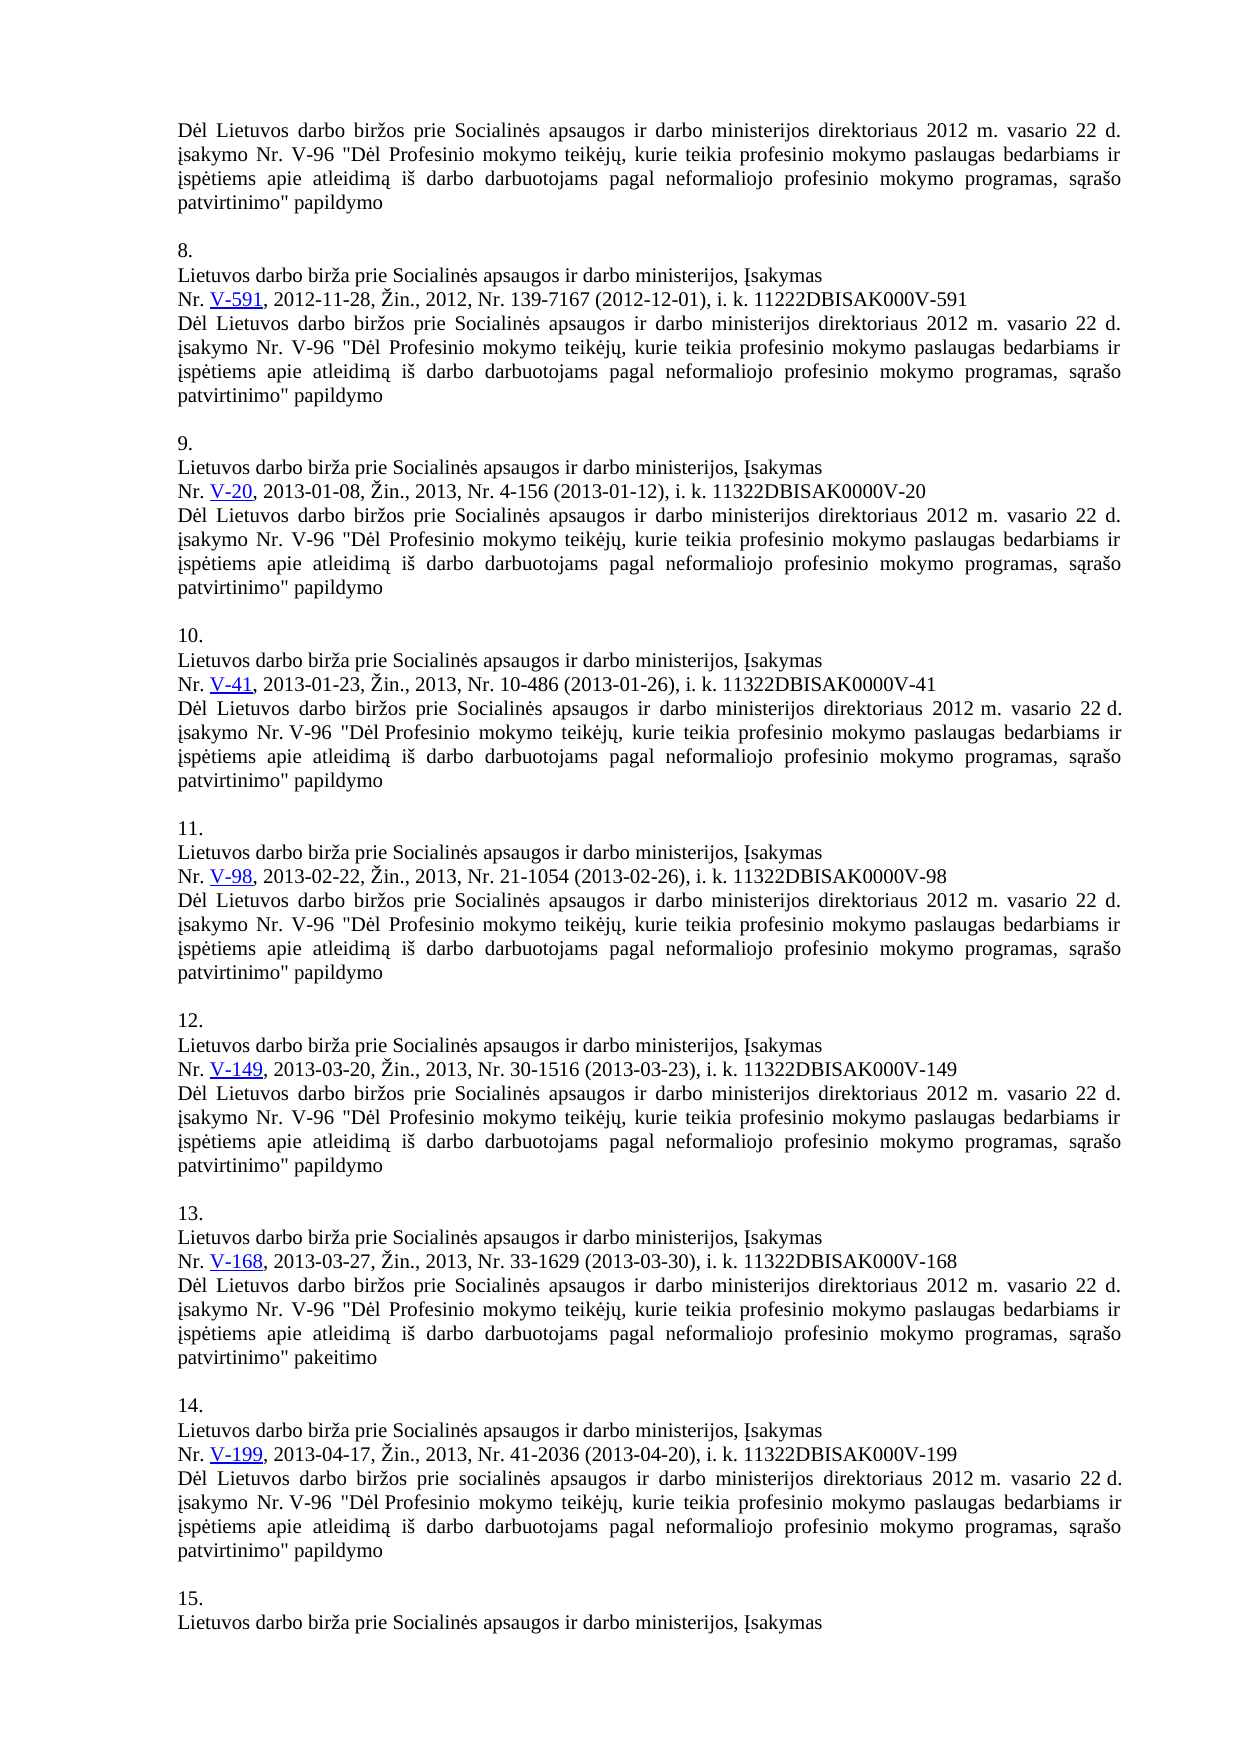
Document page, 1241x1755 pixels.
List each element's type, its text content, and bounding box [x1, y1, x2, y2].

text Lietuvos darbo birža prie Socialinės apsaugos ir darbo ministerijos, Įsakymas [177, 1032, 1122, 1057]
text Nr. V-168, 2013-03-27, Žin., 2013, Nr. 33-1629 (2013-03-30), i. k. 11322DBISAK000V-168 [177, 1249, 1122, 1273]
text 15. [177, 1586, 1122, 1610]
text Lietuvos darbo birža prie Socialinės apsaugos ir darbo ministerijos, Įsakymas [177, 840, 1122, 864]
text 9. [177, 431, 1122, 455]
text Lietuvos darbo birža prie Socialinės apsaugos ir darbo ministerijos, Įsakymas [177, 1225, 1122, 1249]
text Dėl Lietuvos darbo biržos prie Socialinės apsaugos ir darbo ministerijos direktoriaus 2012 m. vasario 22 d. įsakymo Nr. V-96 "Dėl Profesinio mokymo teikėjų, kurie teikia profesinio mokymo paslaugas bedarbiams ir įspėtiems apie atleidimą iš darbo darbuotojams pagal neformaliojo profesinio mokymo programas, sąrašo patvirtinimo" papildymo [177, 1081, 1122, 1177]
text 14. [177, 1393, 1122, 1417]
text 8. [177, 238, 1122, 262]
text Nr. V-591, 2012-11-28, Žin., 2012, Nr. 139-7167 (2012-12-01), i. k. 11222DBISAK000V-591 [177, 287, 1122, 311]
text 13. [177, 1201, 1122, 1225]
text Dėl Lietuvos darbo biržos prie Socialinės apsaugos ir darbo ministerijos direktoriaus 2012 m. vasario 22 d. įsakymo Nr. V-96 "Dėl Profesinio mokymo teikėjų, kurie teikia profesinio mokymo paslaugas bedarbiams ir įspėtiems apie atleidimą iš darbo darbuotojams pagal neformaliojo profesinio mokymo programas, sąrašo patvirtinimo" papildymo [177, 503, 1122, 599]
text Nr. V-199, 2013-04-17, Žin., 2013, Nr. 41-2036 (2013-04-20), i. k. 11322DBISAK000V-199 [177, 1442, 1122, 1466]
text Dėl Lietuvos darbo biržos prie Socialinės apsaugos ir darbo ministerijos direktoriaus 2012 m. vasario 22 d. įsakymo Nr. V-96 "Dėl Profesinio mokymo teikėjų, kurie teikia profesinio mokymo paslaugas bedarbiams ir įspėtiems apie atleidimą iš darbo darbuotojams pagal neformaliojo profesinio mokymo programas, sąrašo patvirtinimo" pakeitimo [177, 1273, 1122, 1369]
text Nr. V-149, 2013-03-20, Žin., 2013, Nr. 30-1516 (2013-03-23), i. k. 11322DBISAK000V-149 [177, 1057, 1122, 1081]
text 10. [177, 623, 1122, 647]
text Lietuvos darbo birža prie Socialinės apsaugos ir darbo ministerijos, Įsakymas [177, 647, 1122, 672]
text Lietuvos darbo birža prie Socialinės apsaugos ir darbo ministerijos, Įsakymas [177, 455, 1122, 479]
text Dėl Lietuvos darbo biržos prie socialinės apsaugos ir darbo ministerijos direktoriaus 2012 m. vasario 22 d. įsakymo Nr. V-96 "Dėl Profesinio mokymo teikėjų, kurie teikia profesinio mokymo paslaugas bedarbiams ir įspėtiems apie atleidimą iš darbo darbuotojams pagal neformaliojo profesinio mokymo programas, sąrašo patvirtinimo" papildymo [177, 1466, 1122, 1562]
text Nr. V-20, 2013-01-08, Žin., 2013, Nr. 4-156 (2013-01-12), i. k. 11322DBISAK0000V-20 [177, 479, 1122, 503]
text Nr. V-98, 2013-02-22, Žin., 2013, Nr. 21-1054 (2013-02-26), i. k. 11322DBISAK0000V-98 [177, 864, 1122, 888]
text Dėl Lietuvos darbo biržos prie Socialinės apsaugos ir darbo ministerijos direktoriaus 2012 m. vasario 22 d. įsakymo Nr. V-96 "Dėl Profesinio mokymo teikėjų, kurie teikia profesinio mokymo paslaugas bedarbiams ir įspėtiems apie atleidimą iš darbo darbuotojams pagal neformaliojo profesinio mokymo programas, sąrašo patvirtinimo" papildymo [177, 311, 1122, 407]
text 12. [177, 1008, 1122, 1032]
text Dėl Lietuvos darbo biržos prie Socialinės apsaugos ir darbo ministerijos direktoriaus 2012 m. vasario 22 d. įsakymo Nr. V-96 "Dėl Profesinio mokymo teikėjų, kurie teikia profesinio mokymo paslaugas bedarbiams ir įspėtiems apie atleidimą iš darbo darbuotojams pagal neformaliojo profesinio mokymo programas, sąrašo patvirtinimo" papildymo [177, 118, 1122, 214]
text Dėl Lietuvos darbo biržos prie Socialinės apsaugos ir darbo ministerijos direktoriaus 2012 m. vasario 22 d. įsakymo Nr. V-96 "Dėl Profesinio mokymo teikėjų, kurie teikia profesinio mokymo paslaugas bedarbiams ir įspėtiems apie atleidimą iš darbo darbuotojams pagal neformaliojo profesinio mokymo programas, sąrašo patvirtinimo" papildymo [177, 888, 1122, 984]
text 11. [177, 816, 1122, 840]
text Dėl Lietuvos darbo biržos prie Socialinės apsaugos ir darbo ministerijos direktoriaus 2012 m. vasario 22 d. įsakymo Nr. V-96 "Dėl Profesinio mokymo teikėjų, kurie teikia profesinio mokymo paslaugas bedarbiams ir įspėtiems apie atleidimą iš darbo darbuotojams pagal neformaliojo profesinio mokymo programas, sąrašo patvirtinimo" papildymo [177, 696, 1122, 792]
text Lietuvos darbo birža prie Socialinės apsaugos ir darbo ministerijos, Įsakymas [177, 1610, 1122, 1634]
text Lietuvos darbo birža prie Socialinės apsaugos ir darbo ministerijos, Įsakymas [177, 262, 1122, 287]
text Lietuvos darbo birža prie Socialinės apsaugos ir darbo ministerijos, Įsakymas [177, 1417, 1122, 1442]
text Nr. V-41, 2013-01-23, Žin., 2013, Nr. 10-486 (2013-01-26), i. k. 11322DBISAK0000V-41 [177, 672, 1122, 696]
